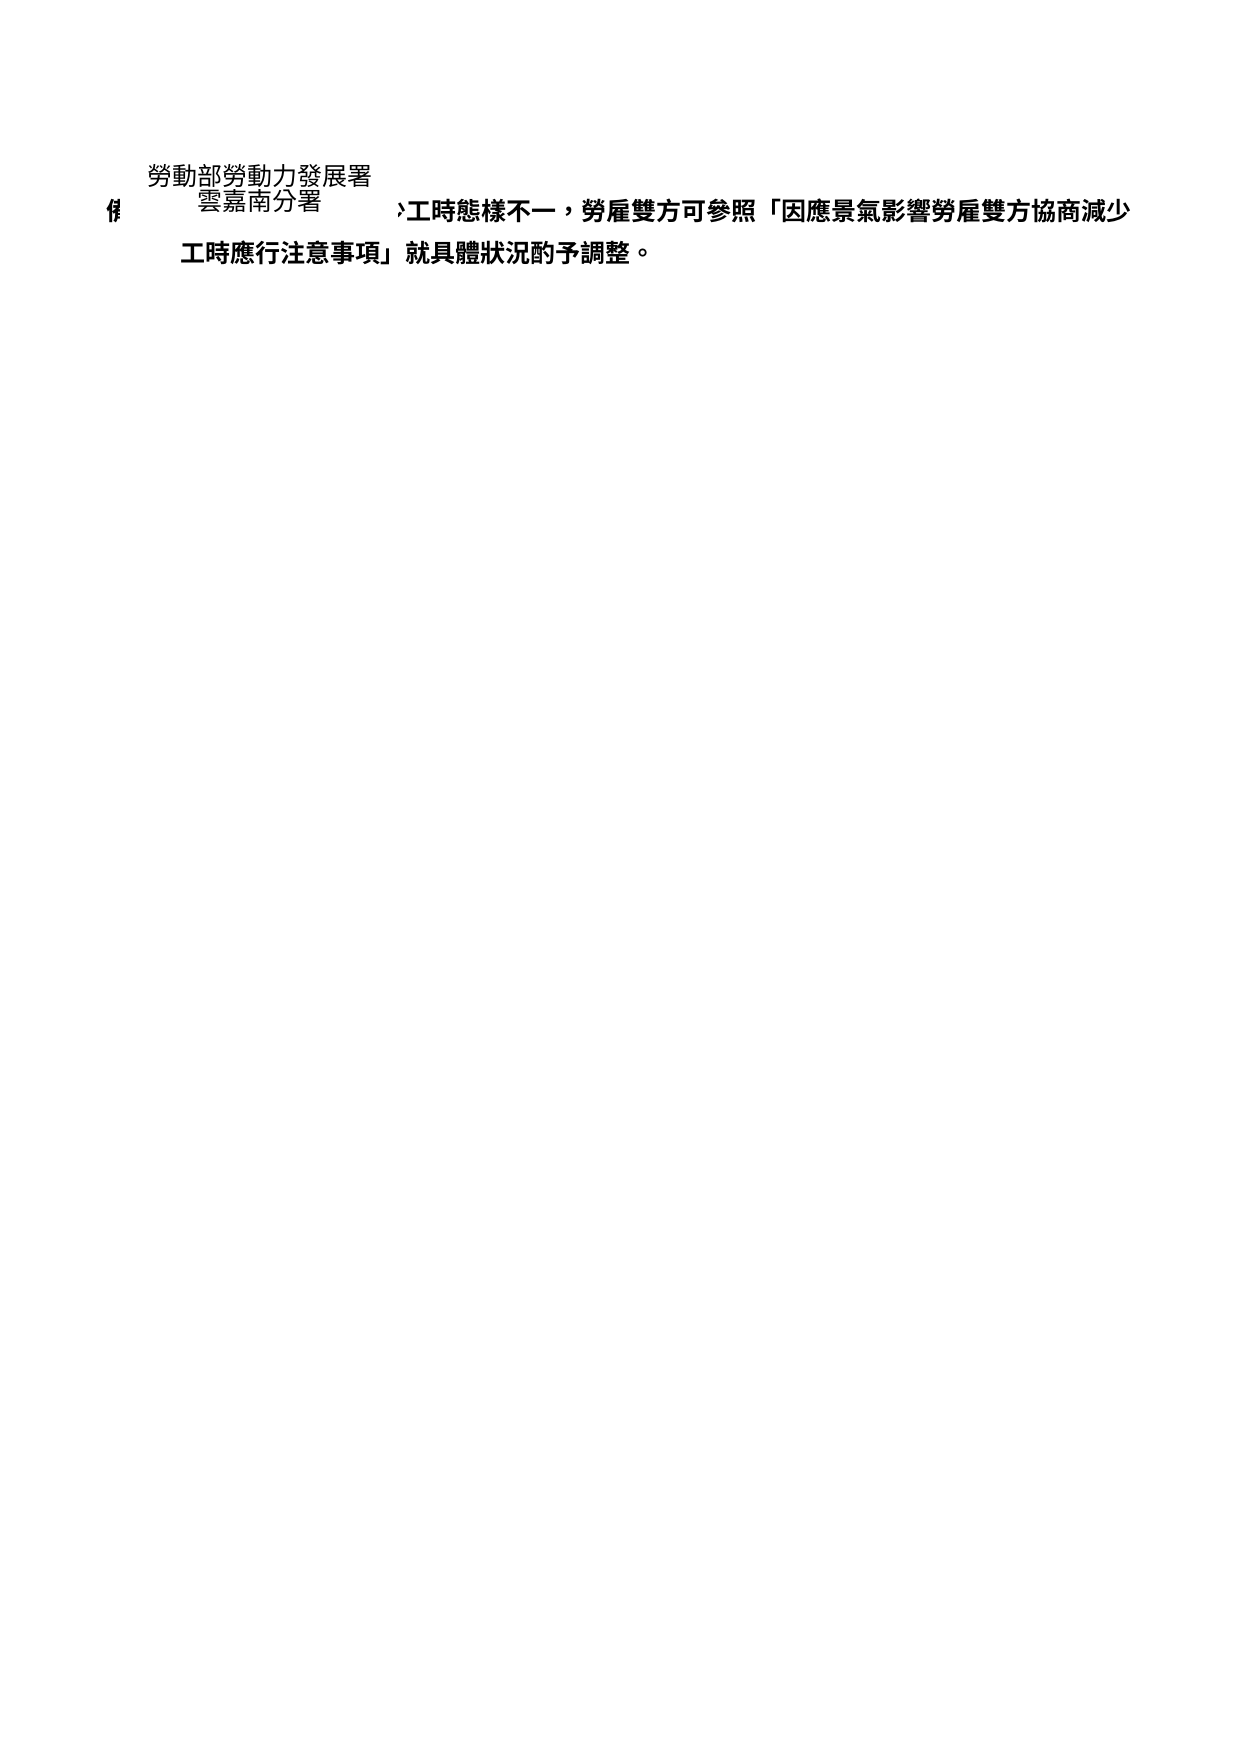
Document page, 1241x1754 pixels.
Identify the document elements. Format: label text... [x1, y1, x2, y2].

text 備註：因勞雇雙方協商減少工時態樣不一，勞雇雙方可參照「因應景氣影響勞雇雙方協商減少工時應行注意事項」就具體狀況酌予調整。 [106, 187, 1134, 271]
text 雲嘉南分署 [135, 190, 383, 215]
text 勞動部勞動力發展署 [135, 165, 383, 190]
